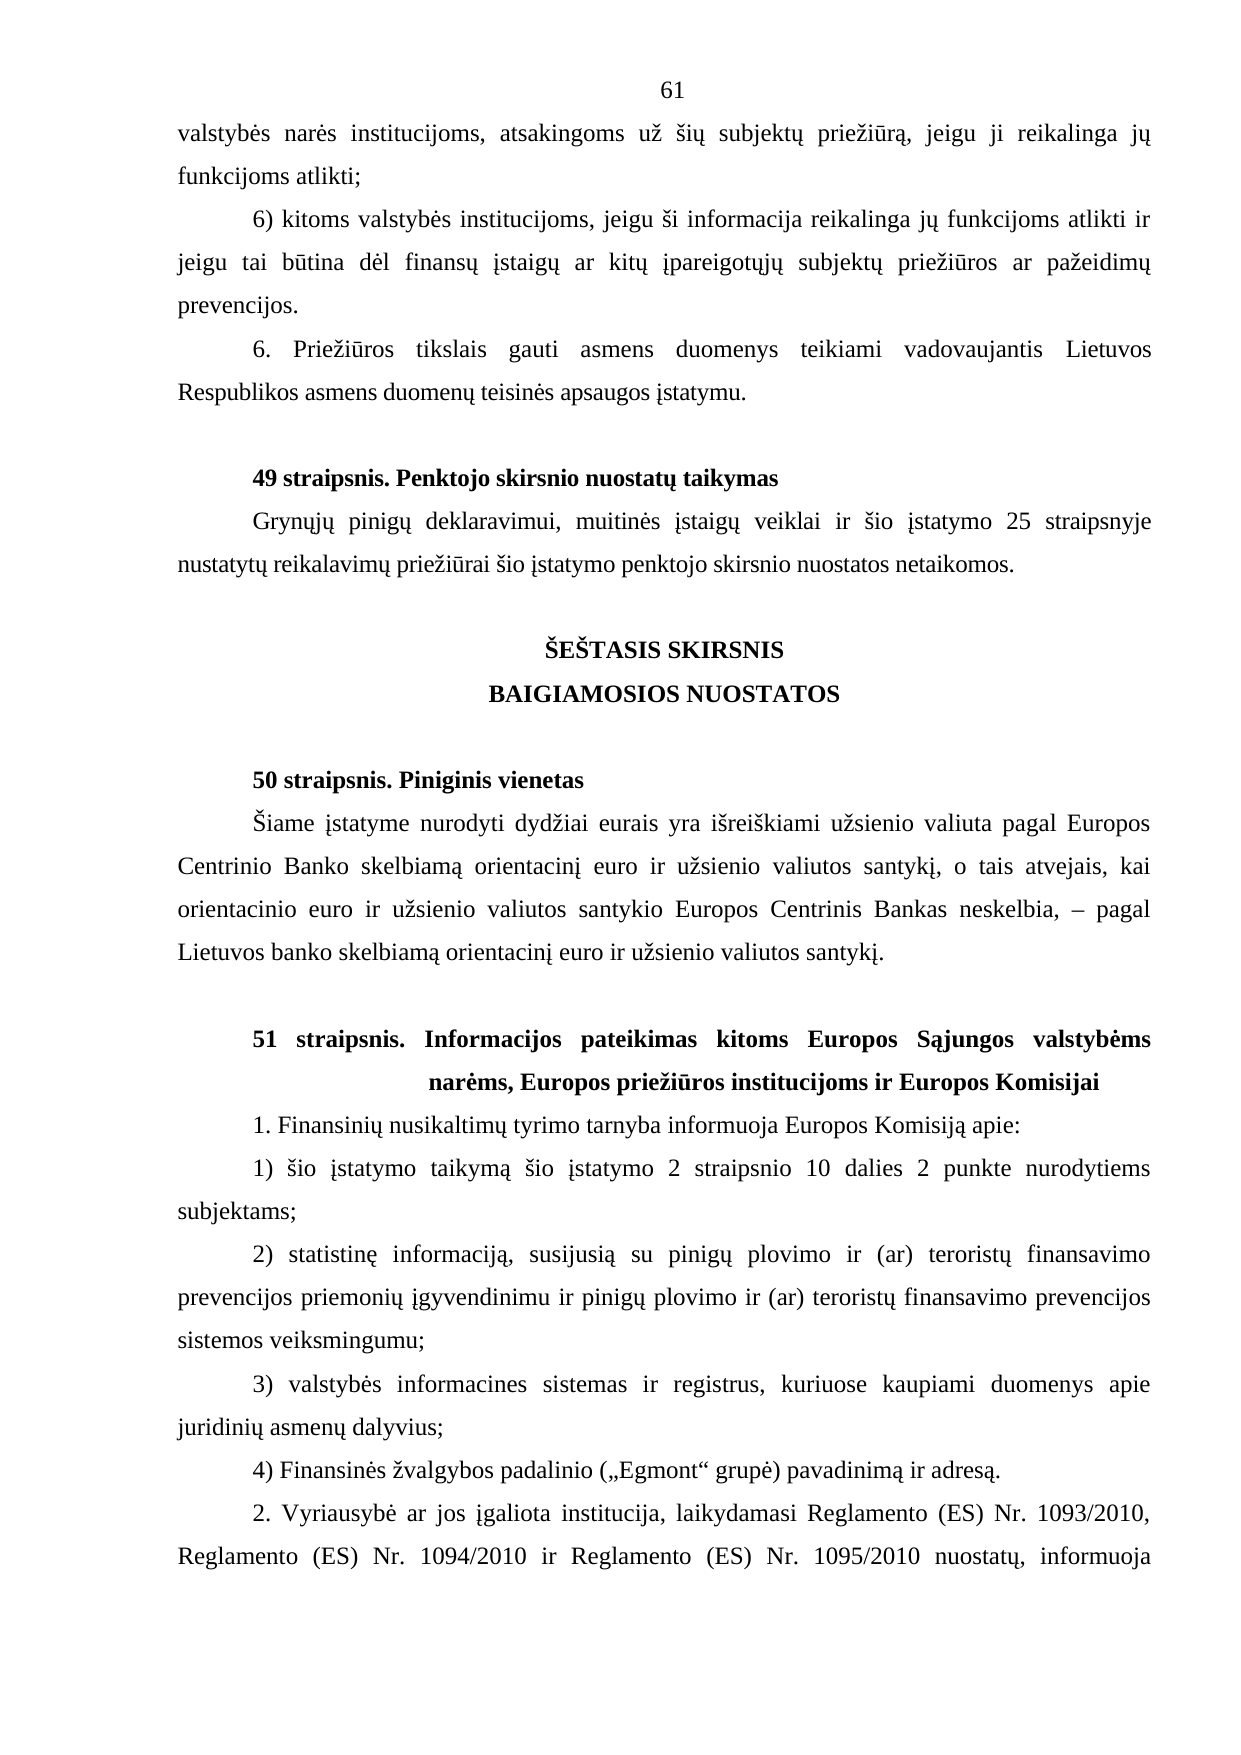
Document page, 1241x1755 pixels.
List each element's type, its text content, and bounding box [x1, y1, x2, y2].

text 3) valstybės informacines sistemas ir registrus, kuriuose kaupiami duomenys apie juridinių asmenų dalyvius; [177, 1369, 1152, 1441]
text Šiame įstatyme nurodyti dydžiai eurais yra išreiškiami užsienio valiuta pagal Europos Centrinio Banko skelbiamą orientacinį euro ir užsienio valiutos santykį, o tais atvejais, kai orientacinio euro ir užsienio valiutos santykio Europos Centrinis Bankas neskelbia, – pagal Lietuvos banko skelbiamą orientacinį euro ir užsienio valiutos santykį. [177, 808, 1152, 966]
text 50 straipsnis. Piniginis vienetas [177, 765, 1152, 794]
text Grynųjų pinigų deklaravimui, muitinės įstaigų veiklai ir šio įstatymo 25 straipsnyje nustatytų reikalavimų priežiūrai šio įstatymo penktojo skirsnio nuostatos netaikomos. [177, 506, 1152, 578]
text 1) šio įstatymo taikymą šio įstatymo 2 straipsnio 10 dalies 2 punkte nurodytiems subjektams; [177, 1153, 1152, 1225]
text 2) statistinę informaciją, susijusią su pinigų plovimo ir (ar) teroristų finansavimo prevencijos priemonių įgyvendinimu ir pinigų plovimo ir (ar) teroristų finansavimo prevencijos sistemos veiksmingumu; [177, 1239, 1152, 1354]
text 49 straipsnis. Penktojo skirsnio nuostatų taikymas [177, 463, 1152, 492]
text ŠEŠTASIS SKIRSNIS [177, 636, 1152, 664]
text 6) kitoms valstybės institucijoms, jeigu ši informacija reikalinga jų funkcijoms atlikti ir jeigu tai būtina dėl finansų įstaigų ar kitų įpareigotųjų subjektų priežiūros ar pažeidimų prevencijos. [177, 204, 1152, 319]
text 2. Vyriausybė ar jos įgaliota institucija, laikydamasi Reglamento (ES) Nr. 1093/2010, Reglamento (ES) Nr. 1094/2010 ir Reglamento (ES) Nr. 1095/2010 nuostatų, informuoja [177, 1498, 1152, 1570]
text 1. Finansinių nusikaltimų tyrimo tarnyba informuoja Europos Komisiją apie: [177, 1110, 1152, 1139]
text 6. Priežiūros tikslais gauti asmens duomenys teikiami vadovaujantis Lietuvos Respublikos asmens duomenų teisinės apsaugos įstatymu. [177, 334, 1152, 406]
text 51 straipsnis. Informacijos pateikimas kitoms Europos Sąjungos valstybėms narėms, Europos priežiūros institucijoms ir Europos Komisijai [252, 1024, 1152, 1096]
text BAIGIAMOSIOS NUOSTATOS [177, 679, 1152, 707]
text 4) Finansinės žvalgybos padalinio („Egmont“ grupė) pavadinimą ir adresą. [177, 1455, 1152, 1484]
text valstybės narės institucijoms, atsakingoms už šių subjektų priežiūrą, jeigu ji reikalinga jų funkcijoms atlikti; [177, 118, 1152, 190]
